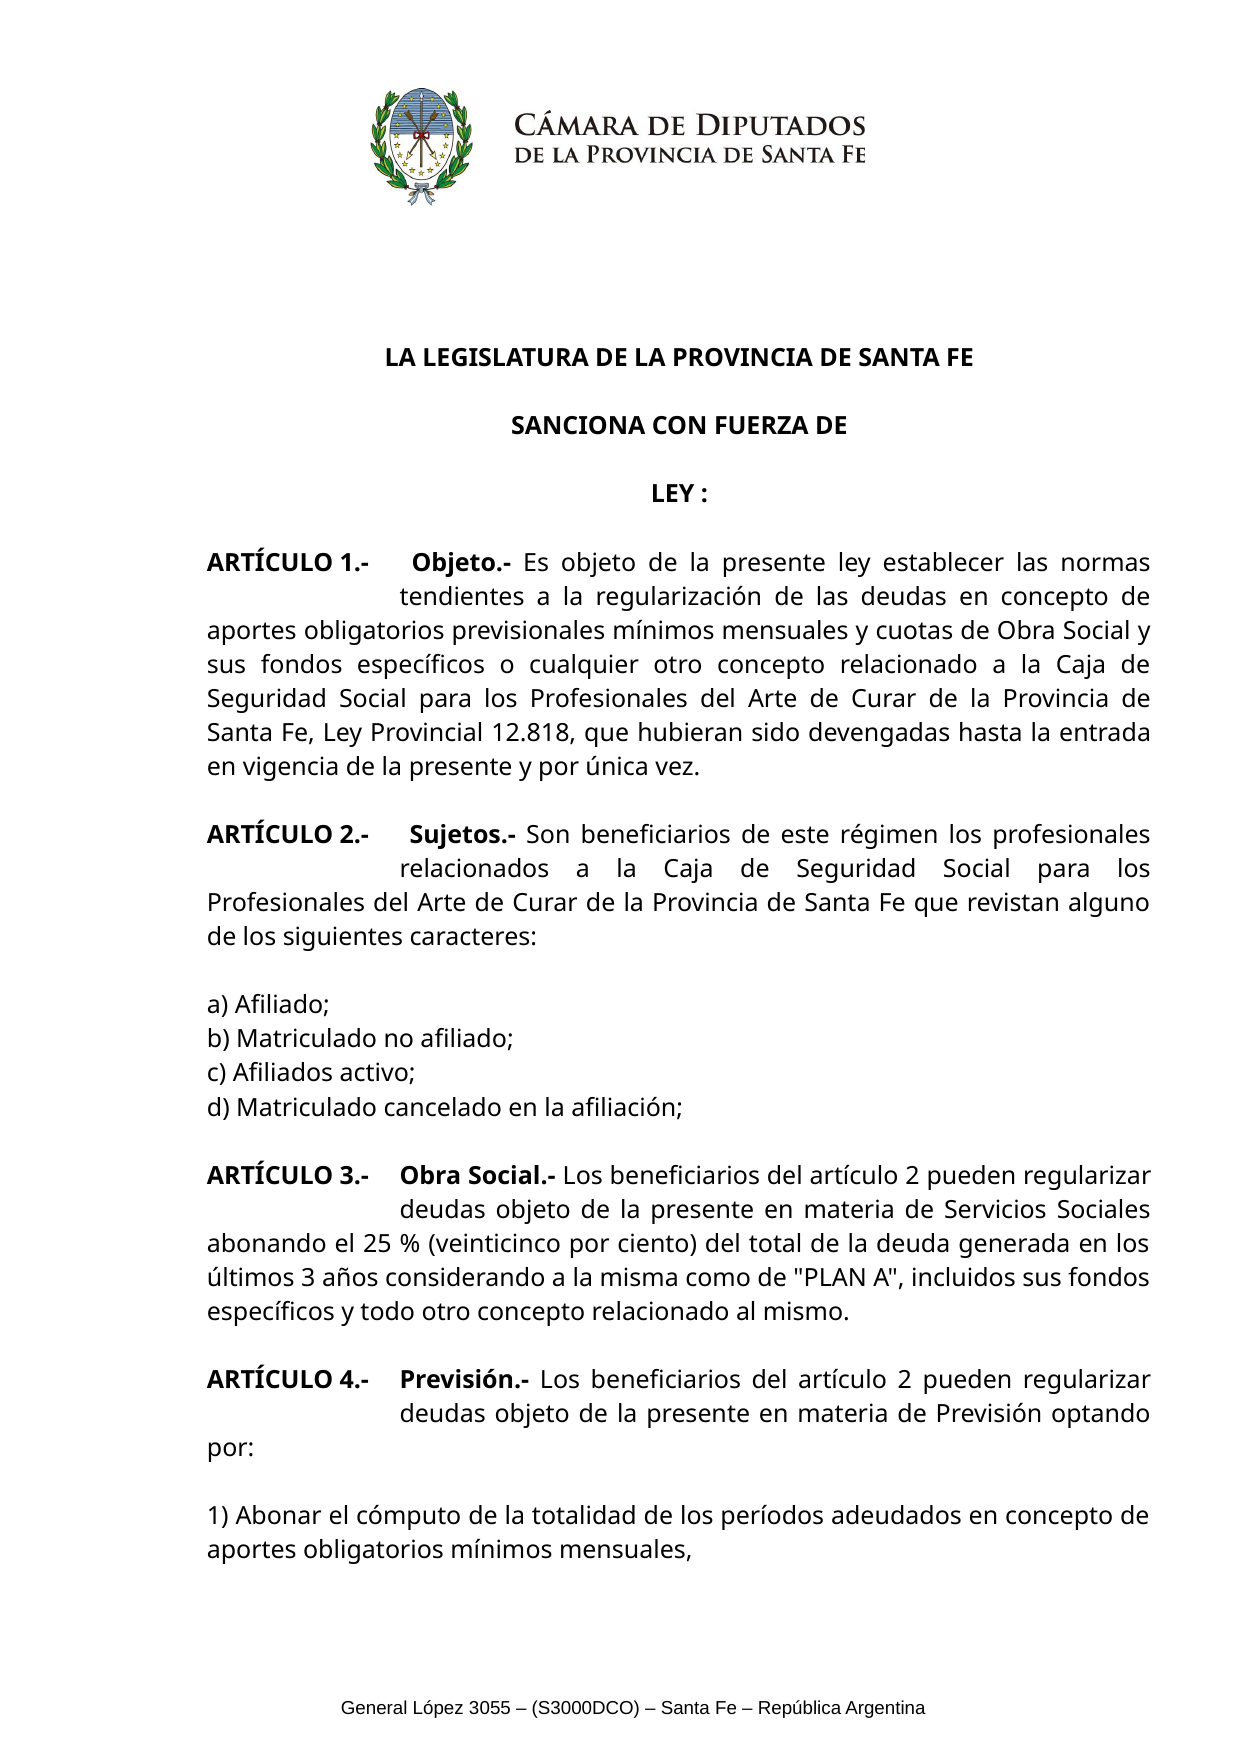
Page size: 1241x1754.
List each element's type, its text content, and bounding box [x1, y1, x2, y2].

text LA LEGISLATURA DE LA PROVINCIA DE SANTA FE [207, 340, 1152, 374]
text d) Matriculado cancelado en la afiliación; [207, 1089, 1152, 1123]
text Sujetos.- Son beneficiarios de este régimen los profesionales relacionados a la Caja de Seguridad Social para los Profesionales del Arte de Curar de la Provincia de Santa Fe que revistan alguno de los siguientes caracteres: [207, 817, 1152, 953]
text LEY : [207, 476, 1152, 510]
table_header ARTÍCULO 3.- [207, 1157, 399, 1208]
table_header ARTÍCULO 4.- [207, 1362, 399, 1412]
text Previsión.- Los beneficiarios del artículo 2 pueden regularizar deudas objeto de la presente en materia de Previsión optando por: [207, 1362, 1152, 1464]
text 1) Abonar el cómputo de la totalidad de los períodos adeudados en concepto de aportes obligatorios mínimos mensuales, [207, 1498, 1152, 1566]
text a) Afiliado; [207, 987, 1152, 1021]
text c) Afiliados activo; [207, 1055, 1152, 1089]
picture [370, 88, 866, 210]
table_header ARTÍCULO 2.- [207, 817, 399, 867]
text Obra Social.- Los beneficiarios del artículo 2 pueden regularizar deudas objeto de la presente en materia de Servicios Sociales abonando el 25 % (veinticinco por ciento) del total de la deuda generada en los últimos 3 años considerando a la misma como de "PLAN A", incluidos sus fondos específicos y todo otro concepto relacionado al mismo. [207, 1157, 1152, 1328]
text SANCIONA CON FUERZA DE [207, 408, 1152, 442]
table_header ARTÍCULO 1.- [207, 544, 399, 594]
text b) Matriculado no afiliado; [207, 1021, 1152, 1055]
text Objeto.- Es objeto de la presente ley establecer las normas tendientes a la regularización de las deudas en concepto de aportes obligatorios previsionales mínimos mensuales y cuotas de Obra Social y sus fondos específicos o cualquier otro concepto relacionado a la Caja de Seguridad Social para los Profesionales del Arte de Curar de la Provincia de Santa Fe, Ley Provincial 12.818, que hubieran sido devengadas hasta la entrada en vigencia de la presente y por única vez. [207, 544, 1152, 783]
